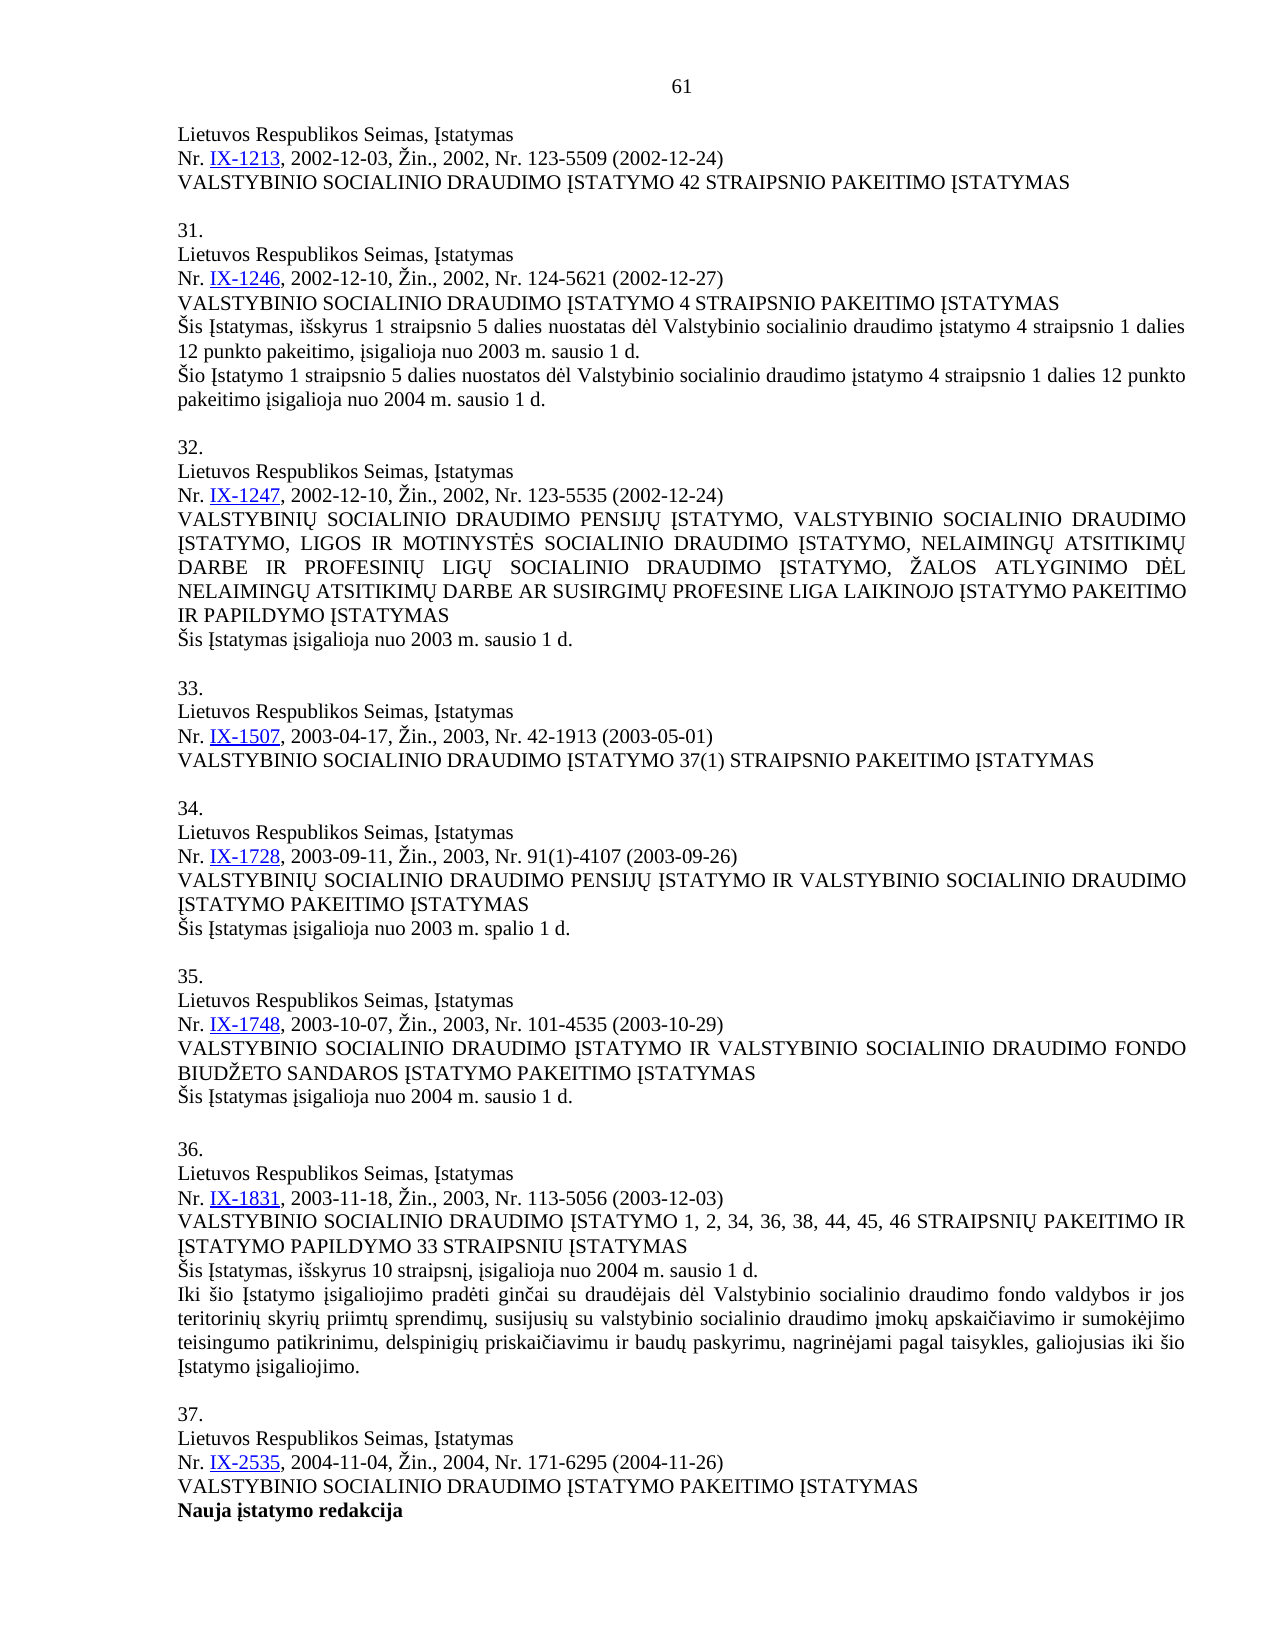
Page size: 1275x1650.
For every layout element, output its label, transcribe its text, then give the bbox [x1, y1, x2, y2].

text Nr. IX-1507, 2003-04-17, Žin., 2003, Nr. 42-1913 (2003-05-01) [177, 723, 1187, 748]
text Nr. IX-1247, 2002-12-10, Žin., 2002, Nr. 123-5535 (2002-12-24) [177, 483, 1187, 507]
text Lietuvos Respublikos Seimas, Įstatymas [177, 988, 1187, 1012]
text Šis Įstatymas, išskyrus 1 straipsnio 5 dalies nuostatas dėl Valstybinio socialinio draudimo įstatymo 4 straipsnio 1 dalies 12 punkto pakeitimo, įsigalioja nuo 2003 m. sausio 1 d. [177, 314, 1187, 363]
text Nr. IX-1831, 2003-11-18, Žin., 2003, Nr. 113-5056 (2003-12-03) [177, 1185, 1187, 1209]
text 34. [177, 796, 1187, 820]
text 33. [177, 675, 1187, 699]
text VALSTYBINIO SOCIALINIO DRAUDIMO ĮSTATYMO 37(1) STRAIPSNIO PAKEITIMO ĮSTATYMAS [177, 748, 1187, 772]
text Šio Įstatymo 1 straipsnio 5 dalies nuostatos dėl Valstybinio socialinio draudimo įstatymo 4 straipsnio 1 dalies 12 punkto pakeitimo įsigalioja nuo 2004 m. sausio 1 d. [177, 363, 1187, 411]
text VALSTYBINIŲ SOCIALINIO DRAUDIMO PENSIJŲ ĮSTATYMO, VALSTYBINIO SOCIALINIO DRAUDIMO ĮSTATYMO, LIGOS IR MOTINYSTĖS SOCIALINIO DRAUDIMO ĮSTATYMO, NELAIMINGŲ ATSITIKIMŲ DARBE IR PROFESINIŲ LIGŲ SOCIALINIO DRAUDIMO ĮSTATYMO, ŽALOS ATLYGINIMO DĖL NELAIMINGŲ ATSITIKIMŲ DARBE AR SUSIRGIMŲ PROFESINE LIGA LAIKINOJO ĮSTATYMO PAKEITIMO IR PAPILDYMO ĮSTATYMAS [177, 507, 1187, 627]
text Nr. IX-1748, 2003-10-07, Žin., 2003, Nr. 101-4535 (2003-10-29) [177, 1012, 1187, 1036]
text Nr. IX-1728, 2003-09-11, Žin., 2003, Nr. 91(1)-4107 (2003-09-26) [177, 844, 1187, 868]
text 32. [177, 435, 1187, 459]
text Lietuvos Respublikos Seimas, Įstatymas [177, 122, 1187, 146]
text Šis Įstatymas įsigalioja nuo 2003 m. spalio 1 d. [177, 916, 1187, 940]
text 36. [177, 1137, 1187, 1161]
text Šis Įstatymas įsigalioja nuo 2004 m. sausio 1 d. [177, 1084, 1187, 1108]
text Nr. IX-1213, 2002-12-03, Žin., 2002, Nr. 123-5509 (2002-12-24) [177, 146, 1187, 170]
text VALSTYBINIO SOCIALINIO DRAUDIMO ĮSTATYMO 42 STRAIPSNIO PAKEITIMO ĮSTATYMAS [177, 170, 1187, 194]
text VALSTYBINIO SOCIALINIO DRAUDIMO ĮSTATYMO 4 STRAIPSNIO PAKEITIMO ĮSTATYMAS [177, 290, 1187, 314]
text 35. [177, 964, 1187, 988]
text VALSTYBINIŲ SOCIALINIO DRAUDIMO PENSIJŲ ĮSTATYMO IR VALSTYBINIO SOCIALINIO DRAUDIMO ĮSTATYMO PAKEITIMO ĮSTATYMAS [177, 868, 1187, 916]
text Lietuvos Respublikos Seimas, Įstatymas [177, 1426, 1187, 1450]
text Lietuvos Respublikos Seimas, Įstatymas [177, 459, 1187, 483]
text VALSTYBINIO SOCIALINIO DRAUDIMO ĮSTATYMO 1, 2, 34, 36, 38, 44, 45, 46 STRAIPSNIŲ PAKEITIMO IR ĮSTATYMO PAPILDYMO 33 STRAIPSNIU ĮSTATYMAS [177, 1209, 1187, 1258]
text 37. [177, 1402, 1187, 1426]
text 31. [177, 218, 1187, 242]
text VALSTYBINIO SOCIALINIO DRAUDIMO ĮSTATYMO IR VALSTYBINIO SOCIALINIO DRAUDIMO FONDO BIUDŽETO SANDAROS ĮSTATYMO PAKEITIMO ĮSTATYMAS [177, 1036, 1187, 1084]
text Nr. IX-2535, 2004-11-04, Žin., 2004, Nr. 171-6295 (2004-11-26) [177, 1450, 1187, 1474]
text Nauja įstatymo redakcija [177, 1498, 1187, 1522]
text Šis Įstatymas, išskyrus 10 straipsnį, įsigalioja nuo 2004 m. sausio 1 d. [177, 1258, 1186, 1282]
text Lietuvos Respublikos Seimas, Įstatymas [177, 242, 1187, 266]
text Šis Įstatymas įsigalioja nuo 2003 m. sausio 1 d. [177, 627, 1187, 651]
text Lietuvos Respublikos Seimas, Įstatymas [177, 699, 1187, 723]
text Lietuvos Respublikos Seimas, Įstatymas [177, 1161, 1187, 1185]
text VALSTYBINIO SOCIALINIO DRAUDIMO ĮSTATYMO PAKEITIMO ĮSTATYMAS [177, 1474, 1187, 1498]
text Nr. IX-1246, 2002-12-10, Žin., 2002, Nr. 124-5621 (2002-12-27) [177, 266, 1187, 290]
text Iki šio Įstatymo įsigaliojimo pradėti ginčai su draudėjais dėl Valstybinio socialinio draudimo fondo valdybos ir jos teritorinių skyrių priimtų sprendimų, susijusių su valstybinio socialinio draudimo įmokų apskaičiavimo ir sumokėjimo teisingumo patikrinimu, delspinigių priskaičiavimu ir baudų paskyrimu, nagrinėjami pagal taisykles, galiojusias iki šio Įstatymo įsigaliojimo. [177, 1282, 1186, 1378]
text Lietuvos Respublikos Seimas, Įstatymas [177, 820, 1187, 844]
